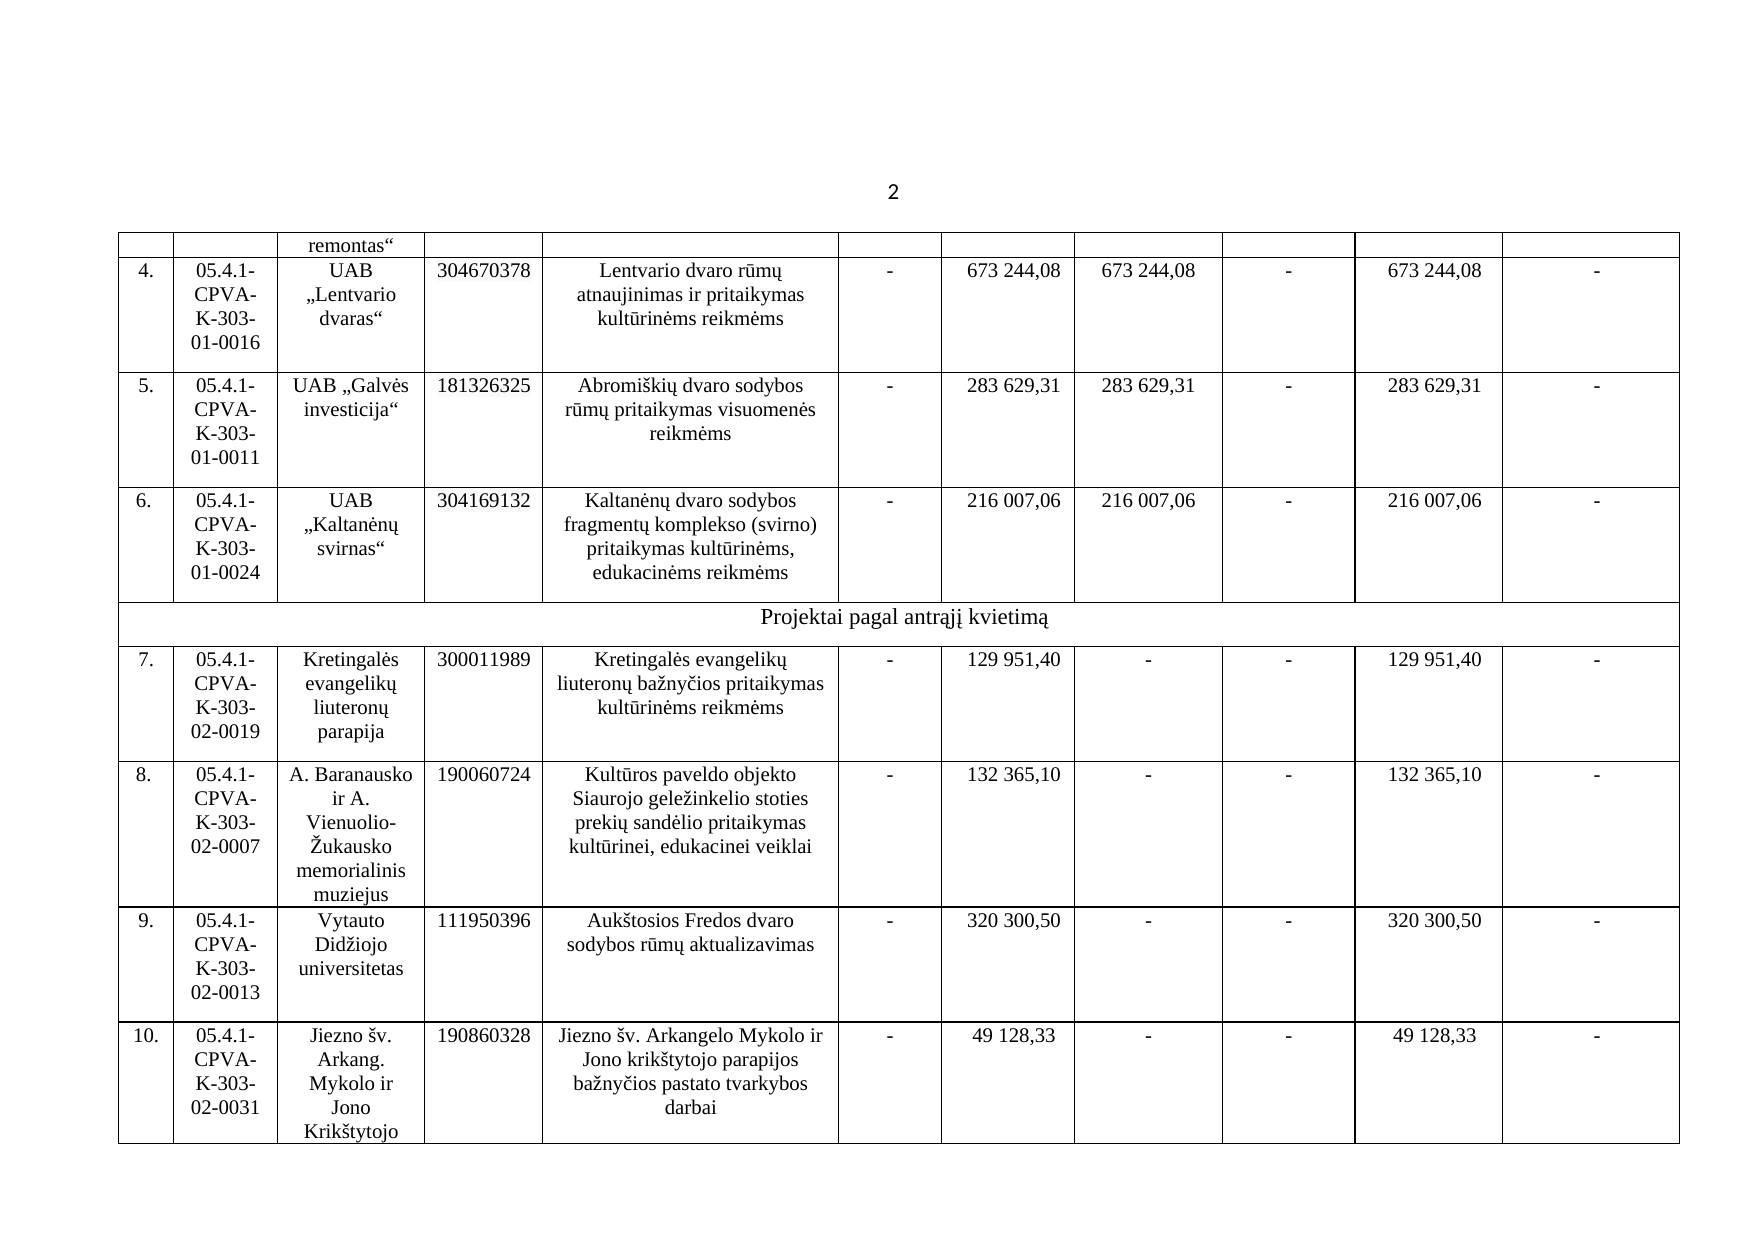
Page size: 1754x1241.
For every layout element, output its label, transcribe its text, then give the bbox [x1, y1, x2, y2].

table_cell [1356, 233, 1502, 257]
table_cell - [1503, 908, 1679, 1021]
table_cell 05.4.1-CPVA-K-303-02-0019 [174, 647, 277, 761]
table_cell - [839, 233, 941, 257]
table_cell - [1223, 647, 1354, 761]
table_cell - [1075, 908, 1222, 1021]
table_cell 05.4.1-CPVA-K-303-02-0031 [174, 1023, 277, 1143]
table_cell 283 629,31 [942, 373, 1074, 487]
table_cell Kretingalės evangelikų liuteronų bažnyčios pritaikymas kultūrinėms reikmėms [543, 647, 838, 761]
table_cell 216 007,06 [942, 488, 1074, 602]
table_cell 4. [119, 258, 173, 372]
table_cell A. Baranausko ir A. Vienuolio-Žukausko memorialinis muziejus [278, 762, 424, 906]
table_cell 304169132 [425, 488, 542, 602]
table_cell - [1223, 258, 1354, 372]
table_cell - [1075, 1023, 1222, 1143]
table_cell 129 951,40 [1356, 647, 1502, 761]
table_cell 7. [119, 647, 173, 761]
table_cell Jiezno šv. Arkangelo Mykolo ir Jono krikštytojo parapijos bažnyčios pastato tvarkybos darbai [543, 1023, 838, 1143]
table_cell 111950396 [425, 908, 542, 1021]
table_cell - [1503, 647, 1679, 761]
table_cell - [1503, 233, 1679, 257]
table_cell 132 365,10 [1356, 762, 1502, 906]
table_cell 9. [119, 908, 173, 1021]
table_cell 10. [119, 1023, 173, 1143]
table_cell Aukštosios Fredos dvaro sodybos rūmų aktualizavimas [543, 908, 838, 1021]
table_cell 304670378 [425, 258, 542, 372]
table_cell Kaltanėnų dvaro sodybos fragmentų komplekso (svirno) pritaikymas kultūrinėms, edukacinėms reikmėms [543, 488, 838, 602]
table_cell Projektai pagal antrąjį kvietimą [119, 603, 1679, 646]
table_cell [1075, 233, 1222, 257]
table_cell 05.4.1-CPVA-K-303-01-0024 [174, 488, 277, 602]
table_cell - [1223, 1023, 1354, 1143]
table_cell [425, 233, 542, 257]
table_cell 320 300,50 [942, 908, 1074, 1021]
table_cell 320 300,50 [1356, 908, 1502, 1021]
table_cell 49 128,33 [1356, 1023, 1502, 1143]
table_cell - [839, 488, 941, 602]
table_cell - [1223, 373, 1354, 487]
table_cell - [1503, 488, 1679, 602]
table_cell 216 007,06 [1356, 488, 1502, 602]
table_cell 5. [119, 373, 173, 487]
table_cell 190060724 [425, 762, 542, 906]
table_cell Kultūros paveldo objekto Siaurojo geležinkelio stoties prekių sandėlio pritaikymas kultūrinei, edukacinei veiklai [543, 762, 838, 906]
table_cell Vytauto Didžiojo universitetas [278, 908, 424, 1021]
table_cell UAB „Lentvario dvaras“ [278, 258, 424, 372]
table_cell - [839, 762, 941, 906]
table_cell - [839, 373, 941, 487]
table_cell - [1223, 908, 1354, 1021]
table_cell 673 244,08 [942, 258, 1074, 372]
table_cell 05.4.1-CPVA-K-303-02-0007 [174, 762, 277, 906]
table_cell - [1503, 373, 1679, 487]
table_cell [119, 233, 173, 257]
table_cell - [1223, 233, 1354, 257]
table_cell 6. [119, 488, 173, 602]
table_cell 129 951,40 [942, 647, 1074, 761]
table_cell UAB „Galvės investicija“ [278, 373, 424, 487]
table_cell - [1503, 1023, 1679, 1143]
table_cell 181326325 [425, 373, 542, 487]
table_cell - [1223, 762, 1354, 906]
table_cell 05.4.1-CPVA-K-303-02-0013 [174, 908, 277, 1021]
table_cell 283 629,31 [1075, 373, 1222, 487]
table_cell Lentvario dvaro rūmų atnaujinimas ir pritaikymas kultūrinėms reikmėms [543, 258, 838, 372]
table_cell 190860328 [425, 1023, 542, 1143]
table_cell - [1075, 762, 1222, 906]
table_cell Jiezno šv. Arkang. Mykolo ir Jono Krikštytojo [278, 1023, 424, 1143]
table_cell - [839, 647, 941, 761]
table_cell [174, 233, 277, 257]
table_cell 300011989 [425, 647, 542, 761]
table_cell - [839, 258, 941, 372]
table_cell 132 365,10 [942, 762, 1074, 906]
table_cell [543, 233, 838, 257]
table_cell - [1503, 258, 1679, 372]
table_cell UAB „Kaltanėnų svirnas“ [278, 488, 424, 602]
table_cell Kretingalės evangelikų liuteronų parapija [278, 647, 424, 761]
table_cell - [839, 908, 941, 1021]
table_cell [942, 233, 1074, 257]
table_cell - [1503, 762, 1679, 906]
table_cell - [839, 1023, 941, 1143]
table_cell Abromiškių dvaro sodybos rūmų pritaikymas visuomenės reikmėms [543, 373, 838, 487]
table_cell 283 629,31 [1356, 373, 1502, 487]
table_cell - [1223, 488, 1354, 602]
table_cell 8. [119, 762, 173, 906]
table_cell 05.4.1-CPVA-K-303-01-0011 [174, 373, 277, 487]
table_cell remontas“ [278, 233, 424, 257]
table_cell 05.4.1-CPVA-K-303-01-0016 [174, 258, 277, 372]
table_cell - [1075, 647, 1222, 761]
table_cell 49 128,33 [942, 1023, 1074, 1143]
table_cell 673 244,08 [1075, 258, 1222, 372]
table_cell 216 007,06 [1075, 488, 1222, 602]
table_cell 673 244,08 [1356, 258, 1502, 372]
